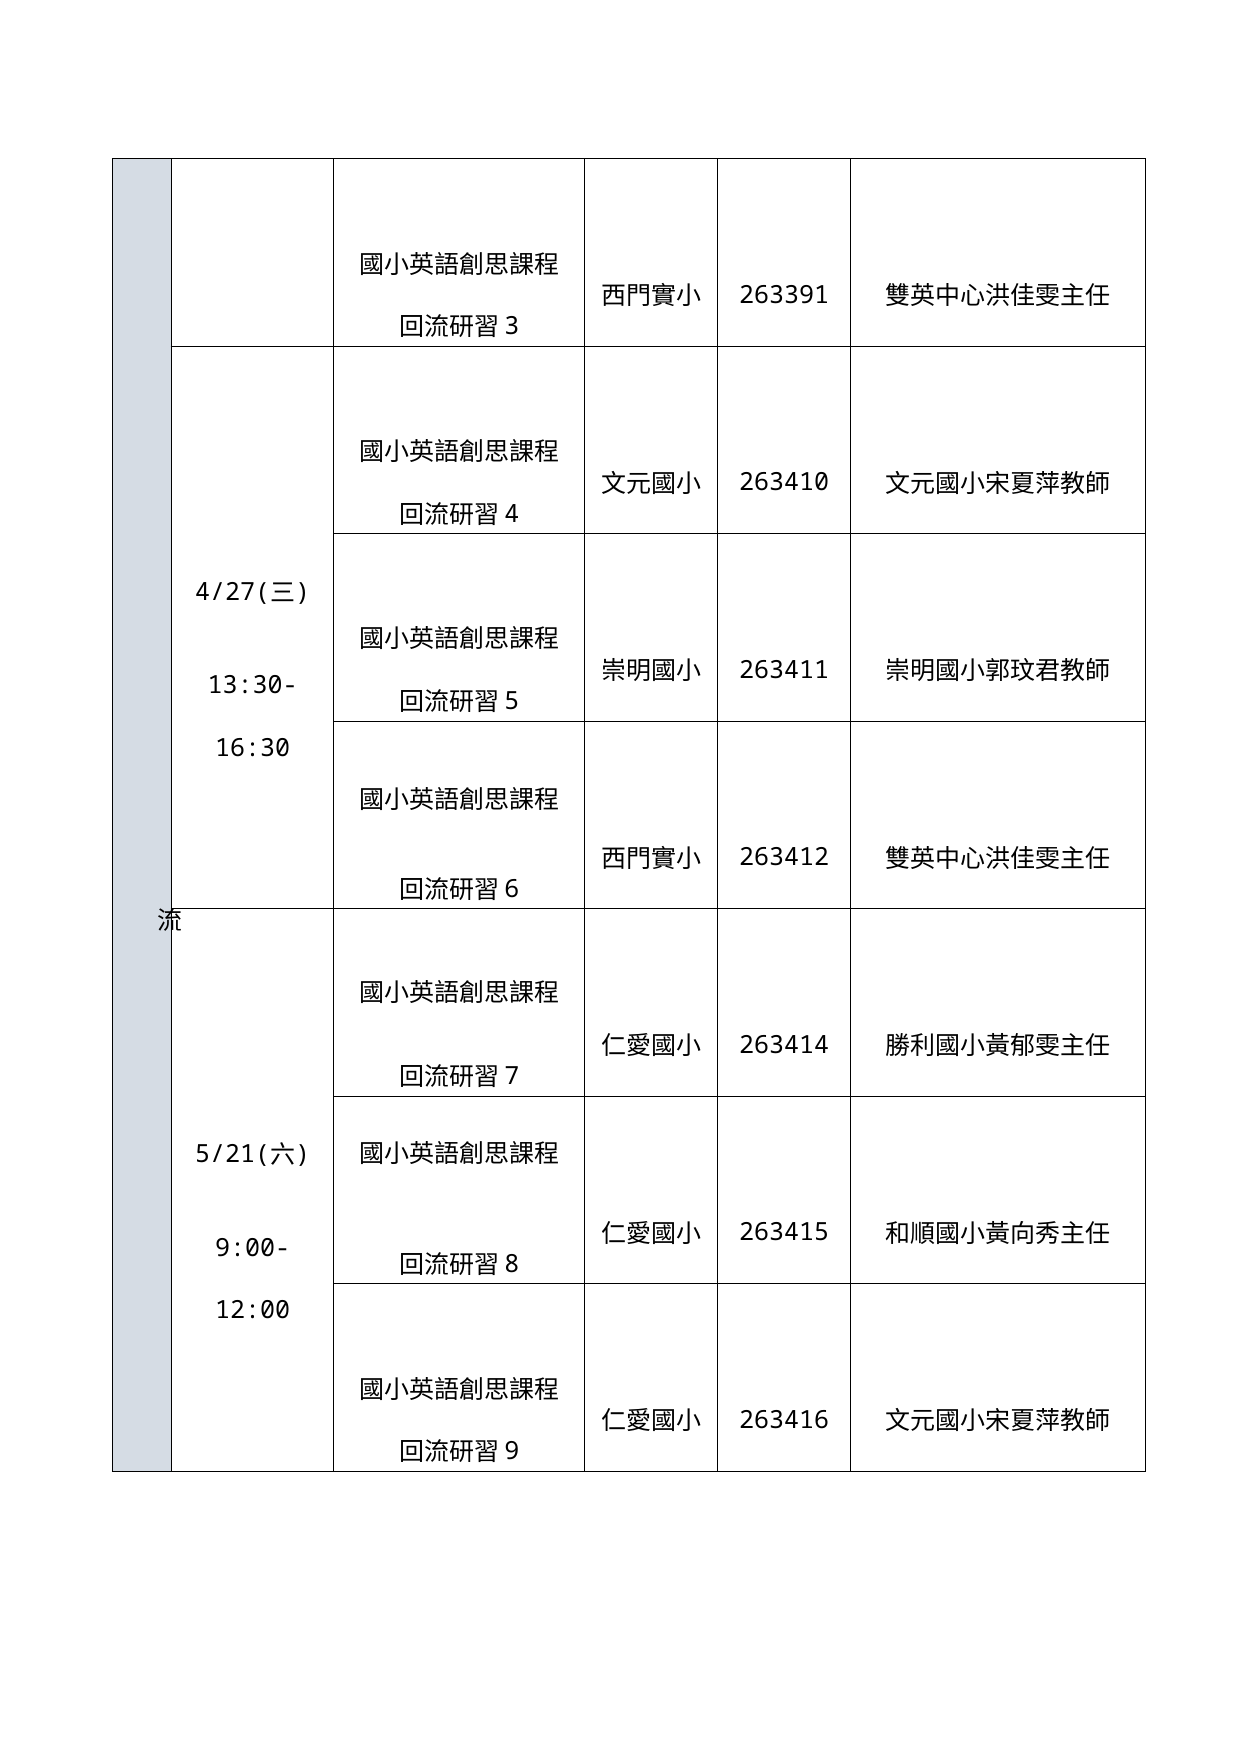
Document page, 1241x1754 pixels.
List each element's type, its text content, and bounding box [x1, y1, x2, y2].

table_cell [172, 159, 333, 346]
table_cell 雙英中心洪佳雯主任 [851, 159, 1145, 346]
table_cell 263415 [718, 1097, 850, 1283]
table_cell 國小英語創思課程 回流研習3 [334, 159, 584, 346]
table_cell 國小英語創思課程 回流研習7 [334, 909, 584, 1096]
table_cell 國小英語創思課程 回流研習6 [334, 722, 584, 908]
table_cell 263410 [718, 347, 850, 533]
table_cell 雙英中心洪佳雯主任 [851, 722, 1145, 908]
table_cell 崇明國小郭玟君教師 [851, 534, 1145, 721]
table_cell 西門實小 [585, 722, 717, 908]
table_cell 文元國小 [585, 347, 717, 533]
table_cell 勝利國小黃郁雯主任 [851, 909, 1145, 1096]
table_cell 263391 [718, 159, 850, 346]
table_cell 5/21(六) 9:00-12:00 [172, 909, 333, 1471]
table_cell 263416 [718, 1284, 850, 1471]
table_cell 4/27(三) 13:30-16:30 [172, 347, 333, 908]
table_cell 國小英語創思課程 回流研習9 [334, 1284, 584, 1471]
table_cell 崇明國小 [585, 534, 717, 721]
table_cell 263412 [718, 722, 850, 908]
table_cell 文元國小宋夏萍教師 [851, 347, 1145, 533]
table_cell 國小英語創思課程 回流研習4 [334, 347, 584, 533]
table_cell 仁愛國小 [585, 1097, 717, 1283]
table_cell 263414 [718, 909, 850, 1096]
table_cell 國小英語創思課程 回流研習8 [334, 1097, 584, 1283]
table_cell 西門實小 [585, 159, 717, 346]
table_cell 和順國小黃向秀主任 [851, 1097, 1145, 1283]
table_cell 回 流 研習 流 [113, 159, 171, 1471]
table_cell 文元國小宋夏萍教師 [851, 1284, 1145, 1471]
table_cell 仁愛國小 [585, 1284, 717, 1471]
table_cell 仁愛國小 [585, 909, 717, 1096]
table_cell 國小英語創思課程 回流研習5 [334, 534, 584, 721]
table_cell 263411 [718, 534, 850, 721]
